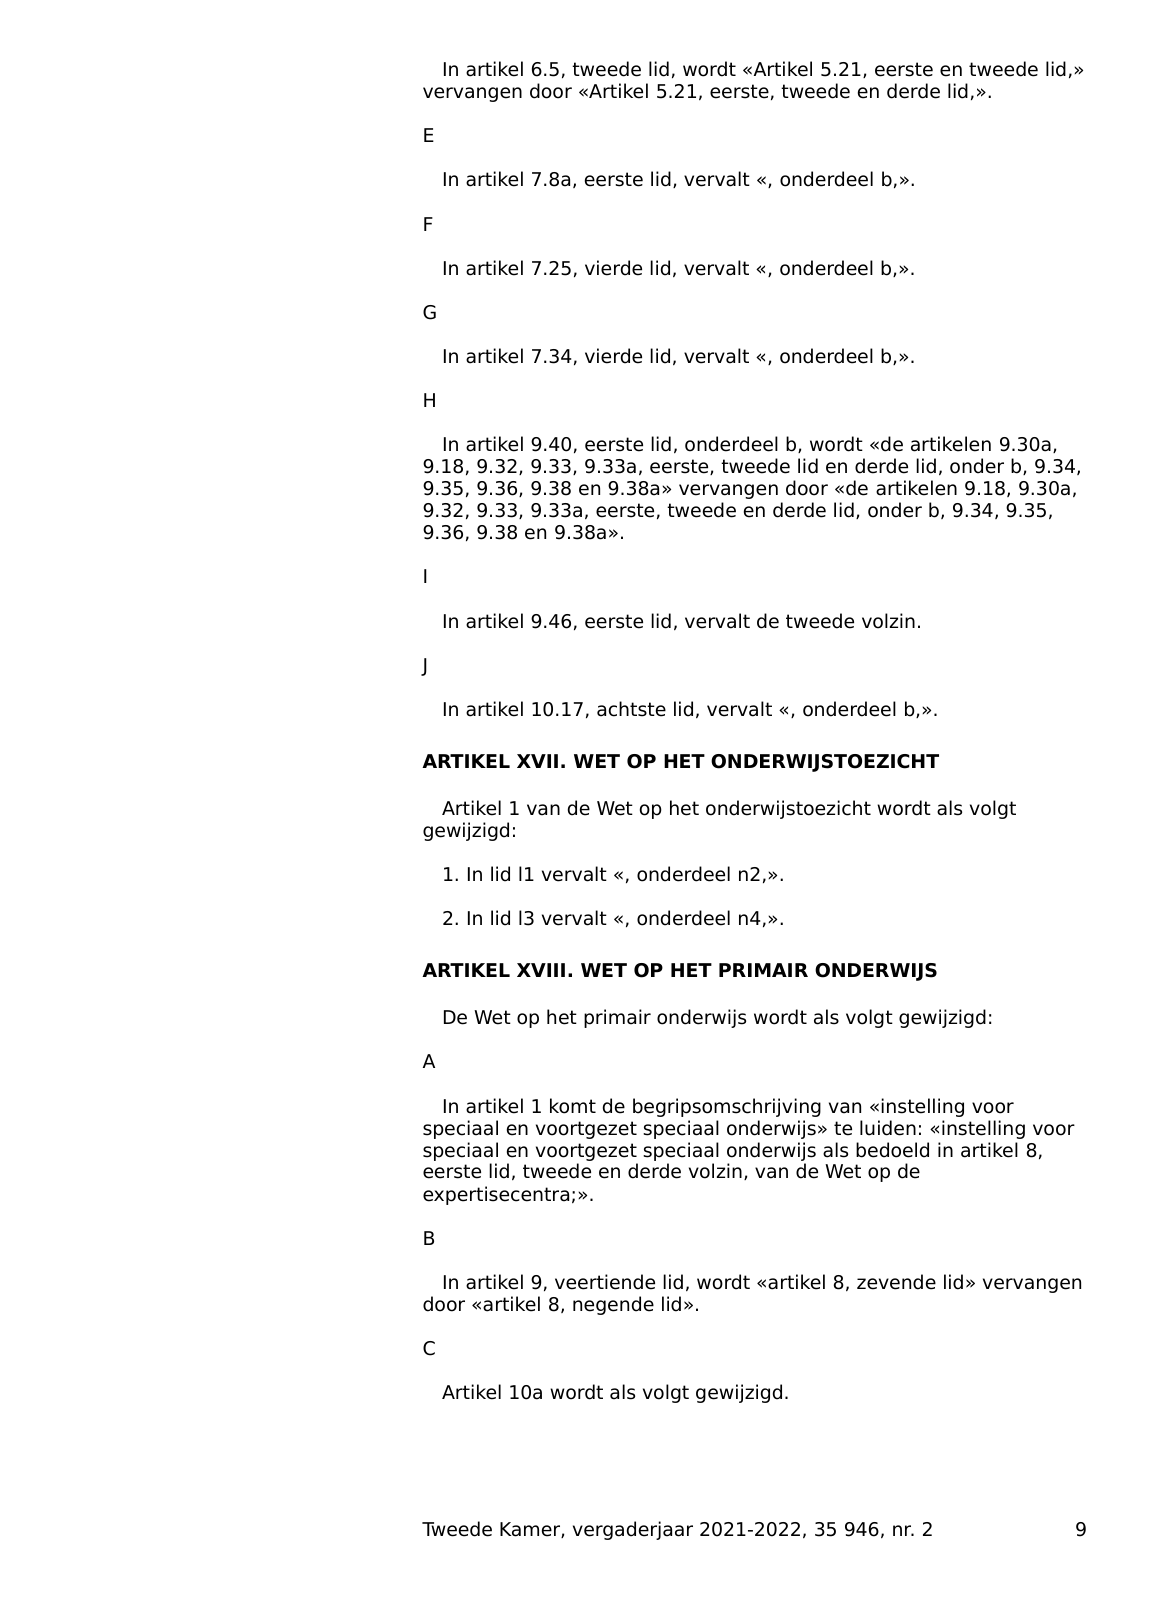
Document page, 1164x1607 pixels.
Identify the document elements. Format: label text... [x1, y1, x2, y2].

text B [422, 1228, 1087, 1249]
text In artikel 1 komt de begripsomschrijving van «instelling voor speciaal en voortgezet speciaal onderwijs» te luiden: «instelling voor speciaal en voortgezet speciaal onderwijs als bedoeld in artikel 8, eerste lid, tweede en derde volzin, van de Wet op de expertisecentra;». [422, 1096, 1087, 1205]
text G [422, 302, 1087, 324]
text In artikel 7.8a, eerste lid, vervalt «, onderdeel b,». [422, 169, 1087, 191]
text In artikel 7.25, vierde lid, vervalt «, onderdeel b,». [422, 258, 1087, 280]
text 1. In lid l1 vervalt «, onderdeel n2,». [422, 864, 1087, 886]
subtitle ARTIKEL XVII. WET OP HET ONDERWIJSTOEZICHT [422, 751, 1087, 773]
text In artikel 9.46, eerste lid, vervalt de tweede volzin. [422, 611, 1087, 633]
text A [422, 1051, 1087, 1073]
text F [422, 213, 1087, 236]
text In artikel 10.17, achtste lid, vervalt «, onderdeel b,». [422, 699, 1087, 721]
text De Wet op het primair onderwijs wordt als volgt gewijzigd: [422, 1007, 1087, 1029]
text Artikel 1 van de Wet op het onderwijstoezicht wordt als volgt gewijzigd: [422, 798, 1087, 842]
text E [422, 125, 1087, 147]
text I [422, 566, 1087, 588]
text In artikel 6.5, tweede lid, wordt «Artikel 5.21, eerste en tweede lid,» vervangen door «Artikel 5.21, eerste, tweede en derde lid,». [422, 59, 1087, 103]
text In artikel 9.40, eerste lid, onderdeel b, wordt «de artikelen 9.30a, 9.18, 9.32, 9.33, 9.33a, eerste, tweede lid en derde lid, onder b, 9.34, 9.35, 9.36, 9.38 en 9.38a» vervangen door «de artikelen 9.18, 9.30a, 9.32, 9.33, 9.33a, eerste, tweede en derde lid, onder b, 9.34, 9.35, 9.36, 9.38 en 9.38a». [422, 434, 1087, 544]
text Artikel 10a wordt als volgt gewijzigd. [422, 1382, 1087, 1404]
text J [422, 655, 1087, 677]
text 2. In lid l3 vervalt «, onderdeel n4,». [422, 908, 1087, 930]
text H [422, 390, 1087, 412]
text In artikel 9, veertiende lid, wordt «artikel 8, zevende lid» vervangen door «artikel 8, negende lid». [422, 1272, 1087, 1316]
text In artikel 7.34, vierde lid, vervalt «, onderdeel b,». [422, 346, 1087, 368]
subtitle ARTIKEL XVIII. WET OP HET PRIMAIR ONDERWIJS [422, 960, 1087, 982]
text C [422, 1338, 1087, 1360]
